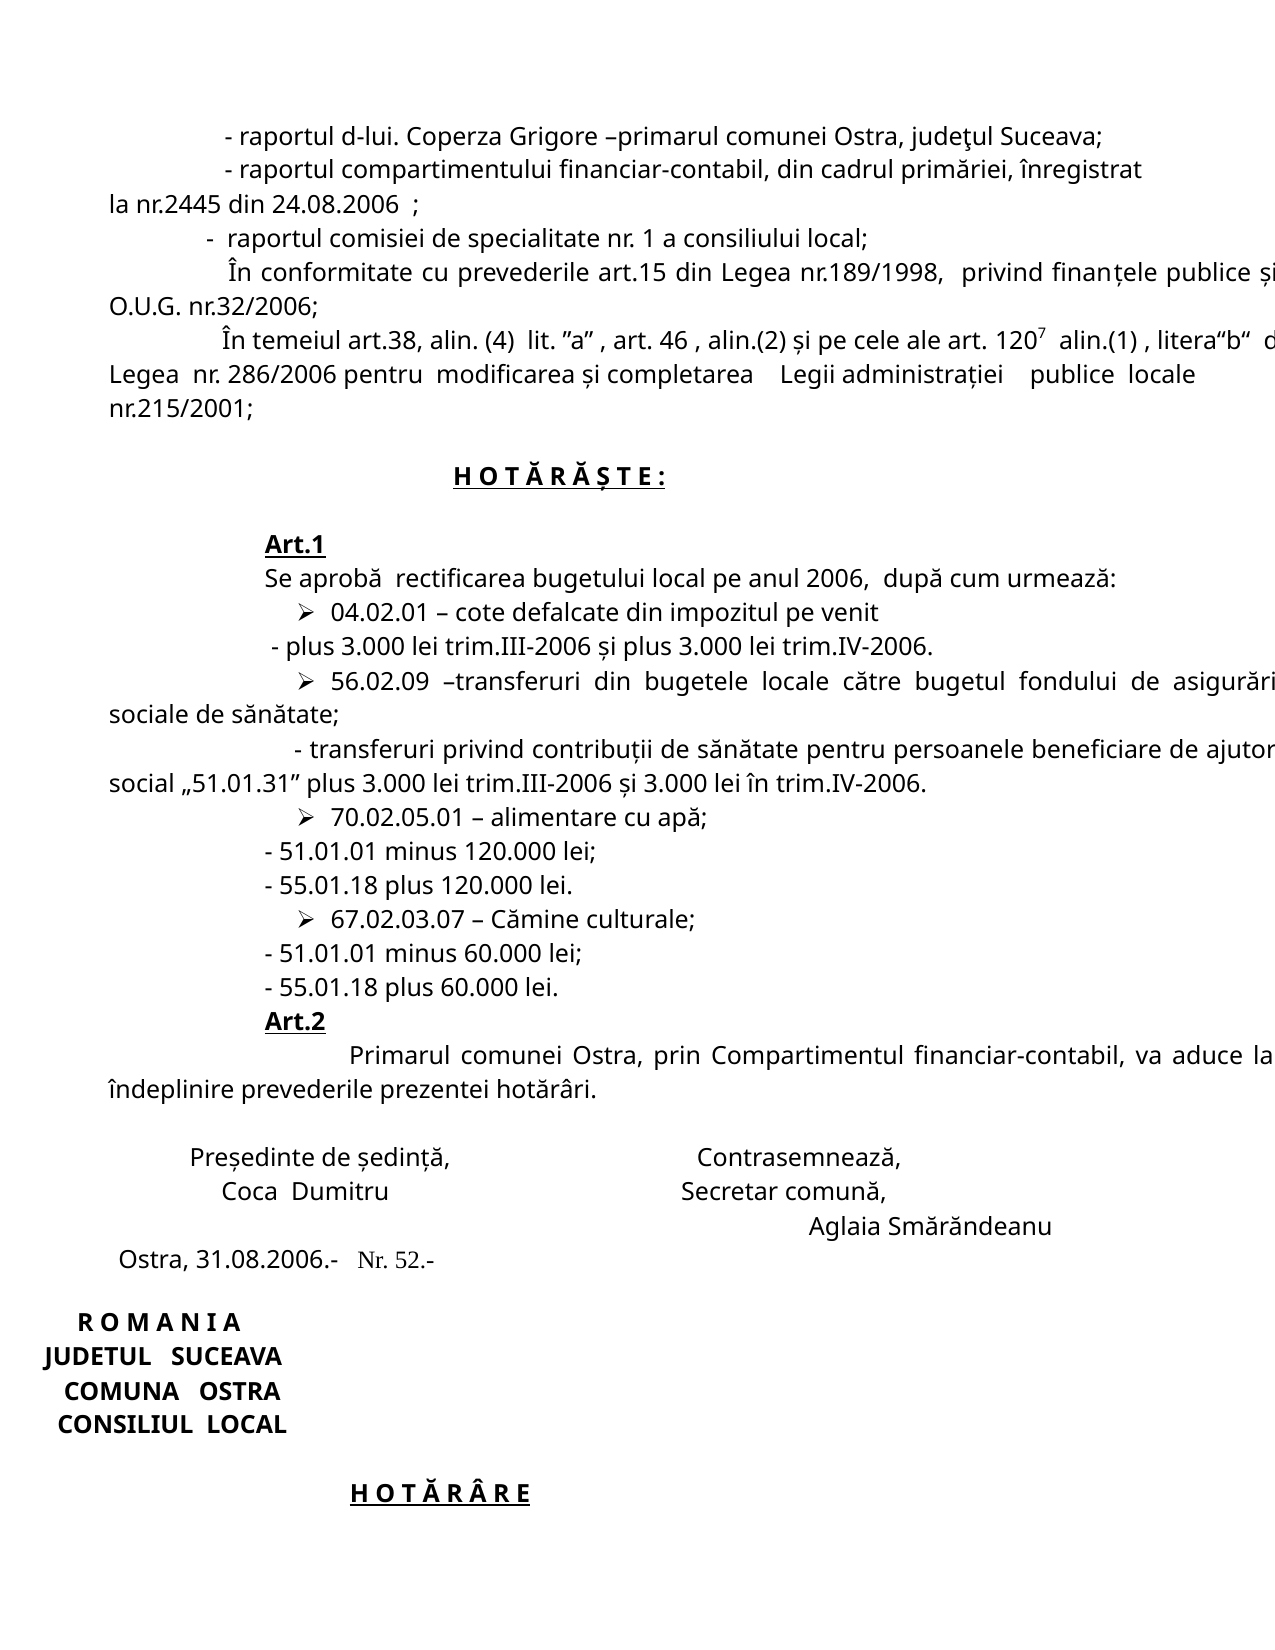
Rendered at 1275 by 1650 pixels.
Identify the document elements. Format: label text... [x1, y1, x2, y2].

text În conformitate cu prevederile art.15 din Legea nr.189/1998, privind finanţele publice şi O.U.G. nr.32/2006; [109, 254, 1275, 322]
text Ostra, 31.08.2006.- Nr. 52.- [118, 1242, 1275, 1276]
text - raportul comisiei de specialitate nr. 1 a consiliului local; [109, 220, 1275, 254]
list 04.02.01 – cote defalcate din impozitul pe venit [109, 595, 1275, 629]
subtitle JUDETUL SUCEAVA [44, 1339, 1275, 1373]
list 56.02.09 –transferuri din bugetele locale către bugetul fondului de asigurări sociale de sănătate; [109, 663, 1275, 731]
text Preşedinte de şedinţă, Contrasemnează, [118, 1140, 1275, 1174]
text R O M A N I A [44, 1305, 1275, 1339]
list 70.02.05.01 – alimentare cu apă; [109, 799, 1275, 833]
text Art.1 [109, 527, 1275, 561]
text - transferuri privind contribuţii de sănătate pentru persoanele beneficiare de ajutor social „51.01.31” plus 3.000 lei trim.III-2006 şi 3.000 lei în trim.IV-2006. [109, 731, 1275, 799]
text COMUNA OSTRA [44, 1373, 1275, 1407]
text la nr.2445 din 24.08.2006 ; [109, 186, 1275, 220]
text - 51.01.01 minus 60.000 lei; [109, 936, 1275, 970]
text Aglaia Smărăndeanu [118, 1208, 1275, 1242]
text - 51.01.01 minus 120.000 lei; [109, 833, 1275, 867]
text - 55.01.18 plus 120.000 lei. [109, 867, 1275, 902]
text - raportul compartimentului financiar-contabil, din cadrul primăriei, înregistrat [109, 152, 1275, 186]
text În temeiul art.38, alin. (4) lit. ”a” , art. 46 , alin.(2) şi pe cele ale art. 1207 alin.(1) , litera“b“ din Legea nr. 286/2006 pentru modificarea şi completarea Legii administraţiei publice locale nr.215/2001; [109, 322, 1275, 425]
text Art.2 [109, 1004, 1275, 1038]
text CONSILIUL LOCAL [44, 1407, 1275, 1441]
list 67.02.03.07 – Cămine culturale; [109, 902, 1275, 936]
text Coca Dumitru Secretar comună, [118, 1174, 1275, 1208]
text - plus 3.000 lei trim.III-2006 şi plus 3.000 lei trim.IV-2006. [109, 629, 1275, 663]
text - 55.01.18 plus 60.000 lei. [109, 970, 1275, 1004]
text H O T Ă R Ă Ş T E : [109, 459, 1275, 493]
text H O T Ă R Â R E [44, 1475, 1275, 1509]
text Se aprobă rectificarea bugetului local pe anul 2006, după cum urmează: [109, 561, 1275, 595]
text - raportul d-lui. Coperza Grigore –primarul comunei Ostra, judeţul Suceava; [109, 118, 1275, 152]
text Primarul comunei Ostra, prin Compartimentul financiar-contabil, va aduce la îndeplinire prevederile prezentei hotărâri. [109, 1038, 1275, 1106]
